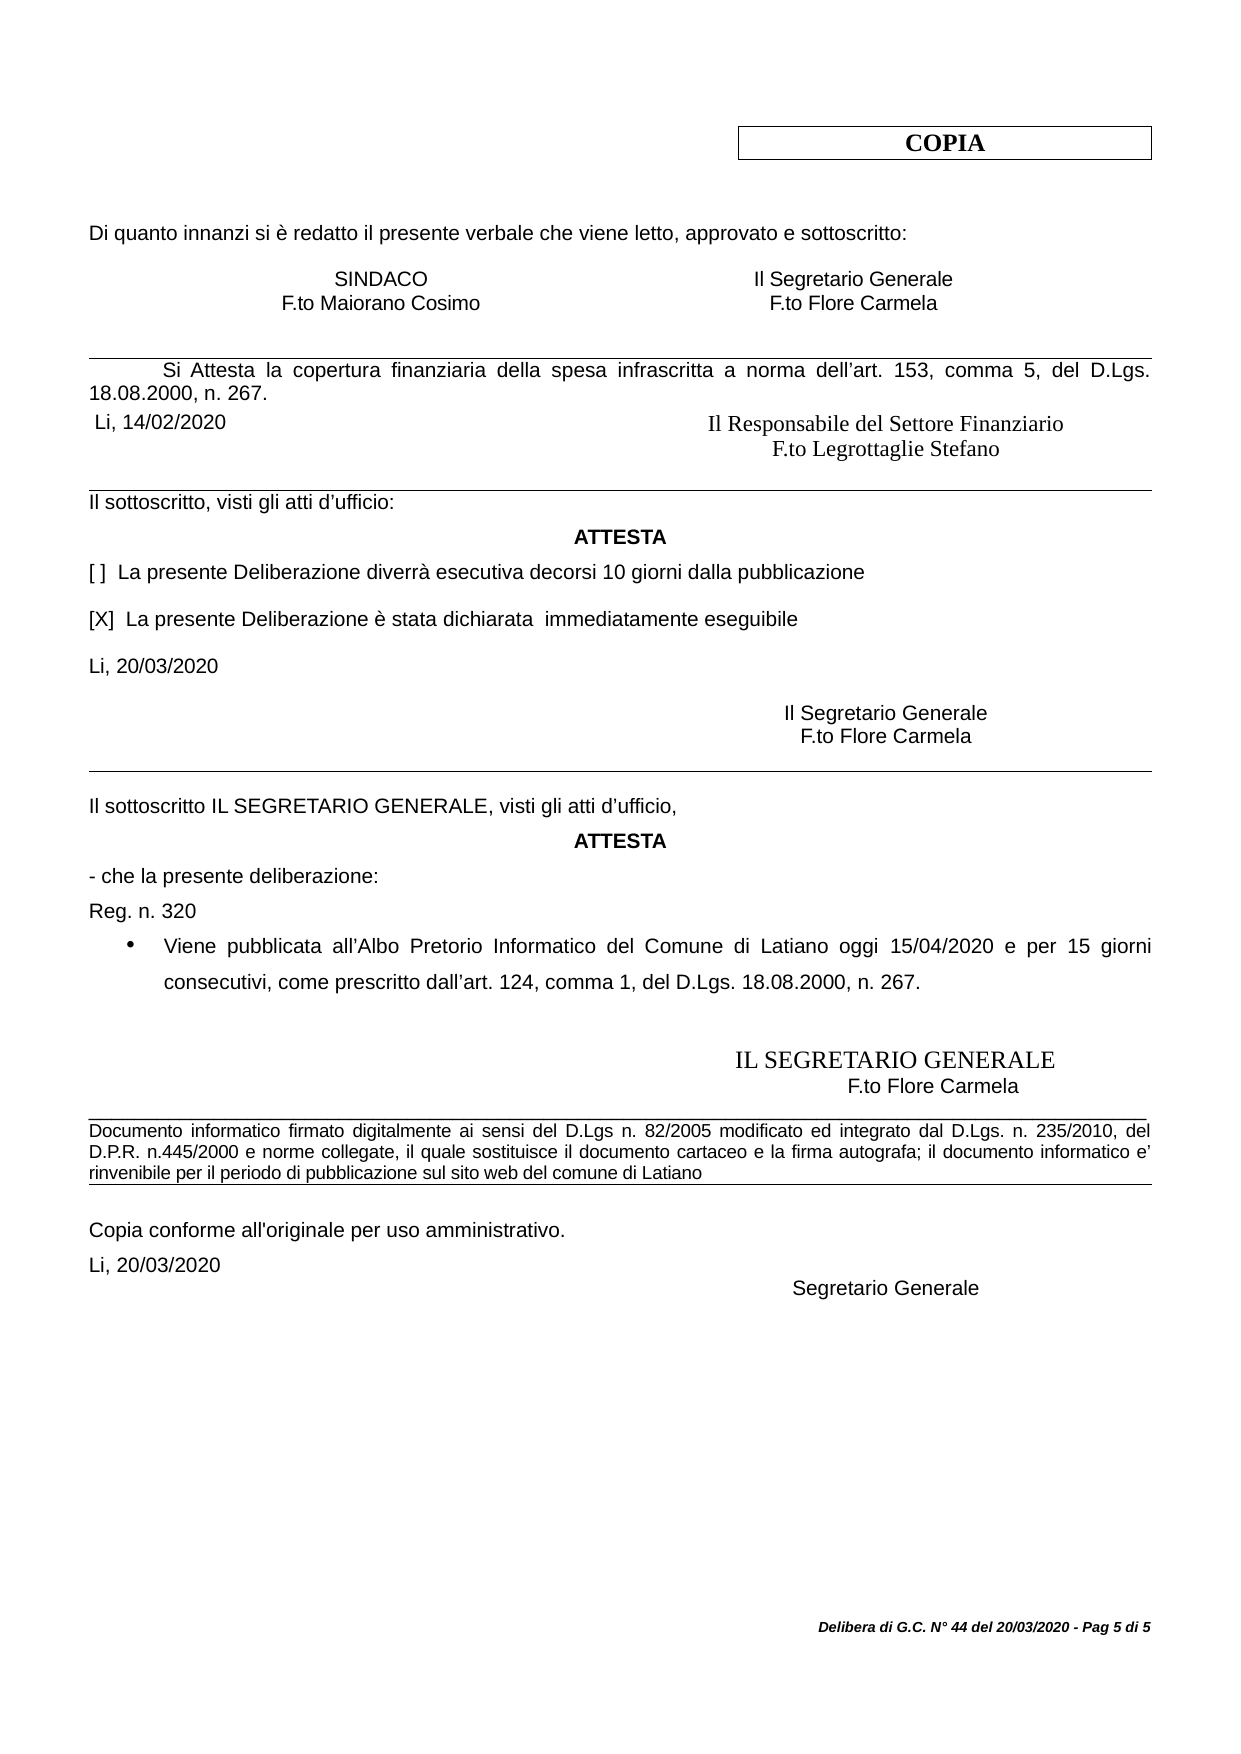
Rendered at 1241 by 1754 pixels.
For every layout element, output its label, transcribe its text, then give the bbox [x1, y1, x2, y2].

text Segretario Generale [620, 1277, 1152, 1300]
table_header Il Segretario Generale F.to Flore Carmela [614, 268, 1093, 335]
text [X] La presente Deliberazione è stata dichiarata immediatamente eseguibile [88, 608, 1152, 631]
text Li, 20/03/2020 [88, 1253, 1152, 1277]
text _____________________________________________________________________________________________ [88, 1098, 1152, 1121]
text Li, 20/03/2020 [88, 655, 1152, 678]
text Il sottoscritto, visti gli atti d’ufficio: [88, 490, 1152, 514]
text F.to Flore Carmela [788, 1074, 1152, 1098]
table_header SINDACO F.to Maiorano Cosimo [148, 268, 614, 335]
list Viene pubblicata all’Albo Pretorio Informatico del Comune di Latiano oggi 15/04/2020 e per 15 giorni consecutivi, come prescritto dall’art. 124, comma 1, del D.Lgs. 18.08.2000, n. 267. [126, 934, 1152, 993]
text Di quanto innanzi si è redatto il presente verbale che viene letto, approvato e sottoscritto: [88, 221, 1152, 244]
list Reg. n. 320 [88, 899, 1152, 923]
text F.to Flore Carmela [620, 725, 1152, 748]
text ATTESTA [88, 829, 1152, 853]
text Il sottoscritto IL SEGRETARIO GENERALE, visti gli atti d’ufficio, [88, 794, 1152, 818]
list - che la presente deliberazione: [88, 864, 1152, 888]
text ATTESTA [88, 525, 1152, 549]
text IL SEGRETARIO GENERALE [88, 1047, 1152, 1074]
text Il Segretario Generale [620, 701, 1152, 725]
table_header Il Responsabile del Settore Finanziario F.to Legrottaglie Stefano [620, 405, 1152, 467]
text Si Attesta la copertura finanziaria della spesa infrascritta a norma dell’art. 153, comma 5, del D.Lgs. 18.08.2000, n. 267. [88, 358, 1152, 405]
text Copia conforme all'originale per uso amministrativo. [88, 1219, 1152, 1242]
text Documento informatico firmato digitalmente ai sensi del D.Lgs n. 82/2005 modificato ed integrato dal D.Lgs. n. 235/2010, del D.P.R. n.445/2000 e norme collegate, il quale sostituisce il documento cartaceo e la firma autografa; il documento informatico e’ rinvenibile per il periodo di pubblicazione sul sito web del comune di Latiano [88, 1121, 1152, 1184]
text [ ] La presente Deliberazione diverrà esecutiva decorsi 10 giorni dalla pubblicazione [88, 560, 1152, 584]
table_header Li, 14/02/2020 [89, 405, 620, 467]
